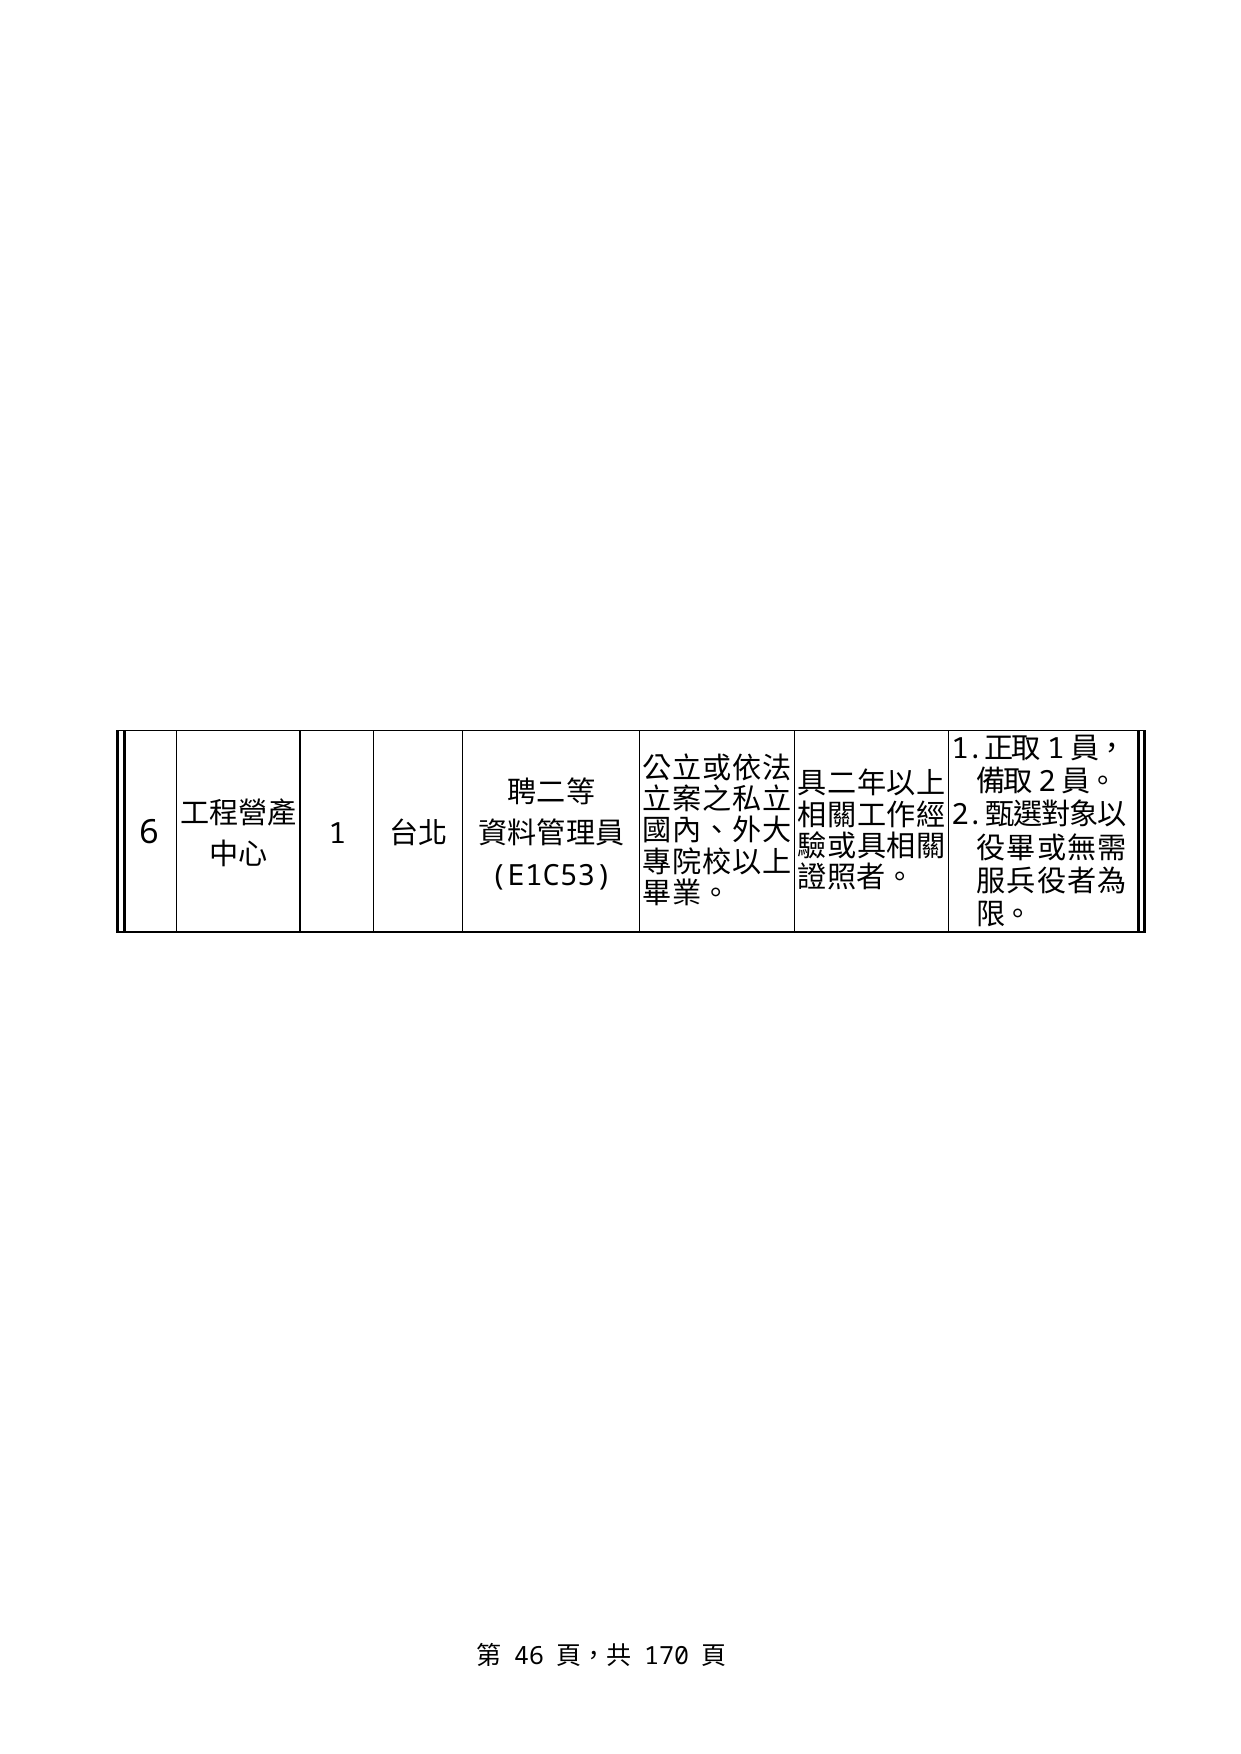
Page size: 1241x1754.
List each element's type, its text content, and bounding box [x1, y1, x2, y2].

table_cell 1 [301, 731, 373, 931]
table_cell 1.正取1員，備取2員。 2.甄選對象以役畢或無需服兵役者為限。 [949, 731, 1137, 931]
table_cell 公立或依法立案之私立國內、外大專院校以上畢業。 [640, 731, 794, 931]
table_cell 具二年以上相關工作經驗或具相關證照者。 [795, 731, 948, 931]
table_cell 台北 [374, 731, 462, 931]
table_cell 工程營產中心 [177, 731, 299, 931]
table_cell 聘二等 資料管理員(E1C53) [463, 731, 639, 931]
table_cell 6 [126, 731, 176, 931]
